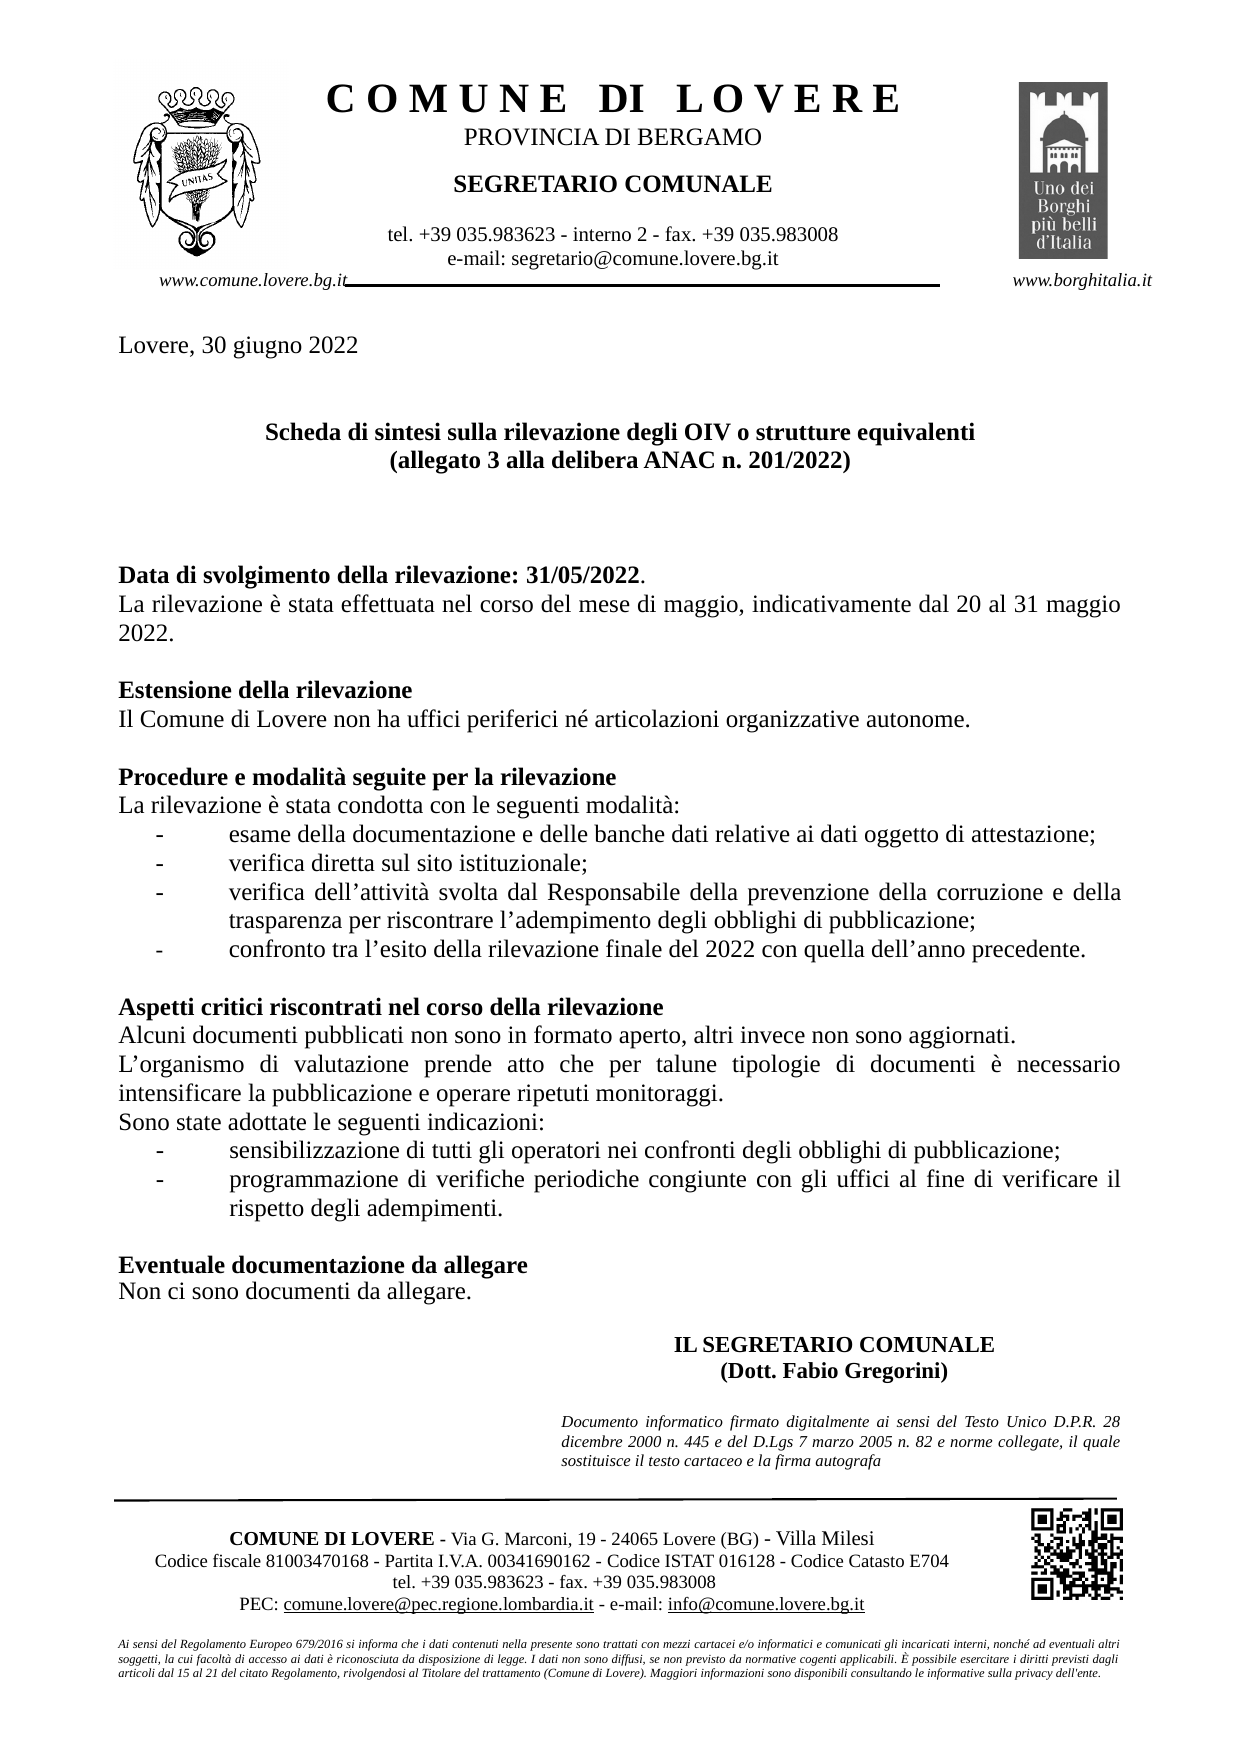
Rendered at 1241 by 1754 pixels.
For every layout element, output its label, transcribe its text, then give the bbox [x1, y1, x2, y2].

text Il Comune di Lovere non ha uffici periferici né articolazioni organizzative autonome. [118, 704, 1122, 733]
text IL SEGRETARIO COMUNALE [546, 1331, 1122, 1357]
text Data di svolgimento della rilevazione: 31/05/2022. [118, 561, 1122, 589]
list esame della documentazione e delle banche dati relative ai dati oggetto di attestazione; [155, 819, 1122, 848]
text Lovere, 30 giugno 2022 [118, 331, 1122, 359]
text Alcuni documenti pubblicati non sono in formato aperto, altri invece non sono aggiornati. [118, 1021, 1122, 1049]
text La rilevazione è stata effettuata nel corso del mese di maggio, indicativamente dal 20 al 31 maggio 2022. [118, 589, 1122, 647]
list verifica diretta sul sito istituzionale; [155, 848, 1122, 877]
text La rilevazione è stata condotta con le seguenti modalità: [118, 791, 1122, 819]
text L’organismo di valutazione prende atto che per talune tipologie di documenti è necessario intensificare la pubblicazione e operare ripetuti monitoraggi. [118, 1049, 1122, 1107]
text Procedure e modalità seguite per la rilevazione [118, 762, 1122, 791]
list programmazione di verifiche periodiche congiunte con gli uffici al fine di verificare il rispetto degli adempimenti. [156, 1164, 1122, 1222]
list sensibilizzazione di tutti gli operatori nei confronti degli obblighi di pubblicazione; [156, 1136, 1122, 1164]
text Sono state adottate le seguenti indicazioni: [118, 1107, 1122, 1136]
text Non ci sono documenti da allegare. [118, 1279, 1122, 1304]
list confronto tra l’esito della rilevazione finale del 2022 con quella dell’anno precedente. [155, 934, 1122, 963]
text (allegato 3 alla delibera ANAC n. 201/2022) [118, 446, 1122, 474]
text Scheda di sintesi sulla rilevazione degli OIV o strutture equivalenti [118, 417, 1122, 446]
text Aspetti critici riscontrati nel corso della rilevazione [118, 992, 1122, 1021]
text Eventuale documentazione da allegare [118, 1251, 1122, 1279]
text Estensione della rilevazione [118, 676, 1122, 704]
text (Dott. Fabio Gregorini) [546, 1357, 1122, 1383]
list verifica dell’attività svolta dal Responsabile della prevenzione della corruzione e della trasparenza per riscontrare l’adempimento degli obblighi di pubblicazione; [155, 877, 1122, 934]
text Documento informatico firmato digitalmente ai sensi del Testo Unico D.P.R. 28 dicembre 2000 n. 445 e del D.Lgs 7 marzo 2005 n. 82 e norme collegate, il quale sostituisce il testo cartaceo e la firma autografa [561, 1412, 1122, 1470]
